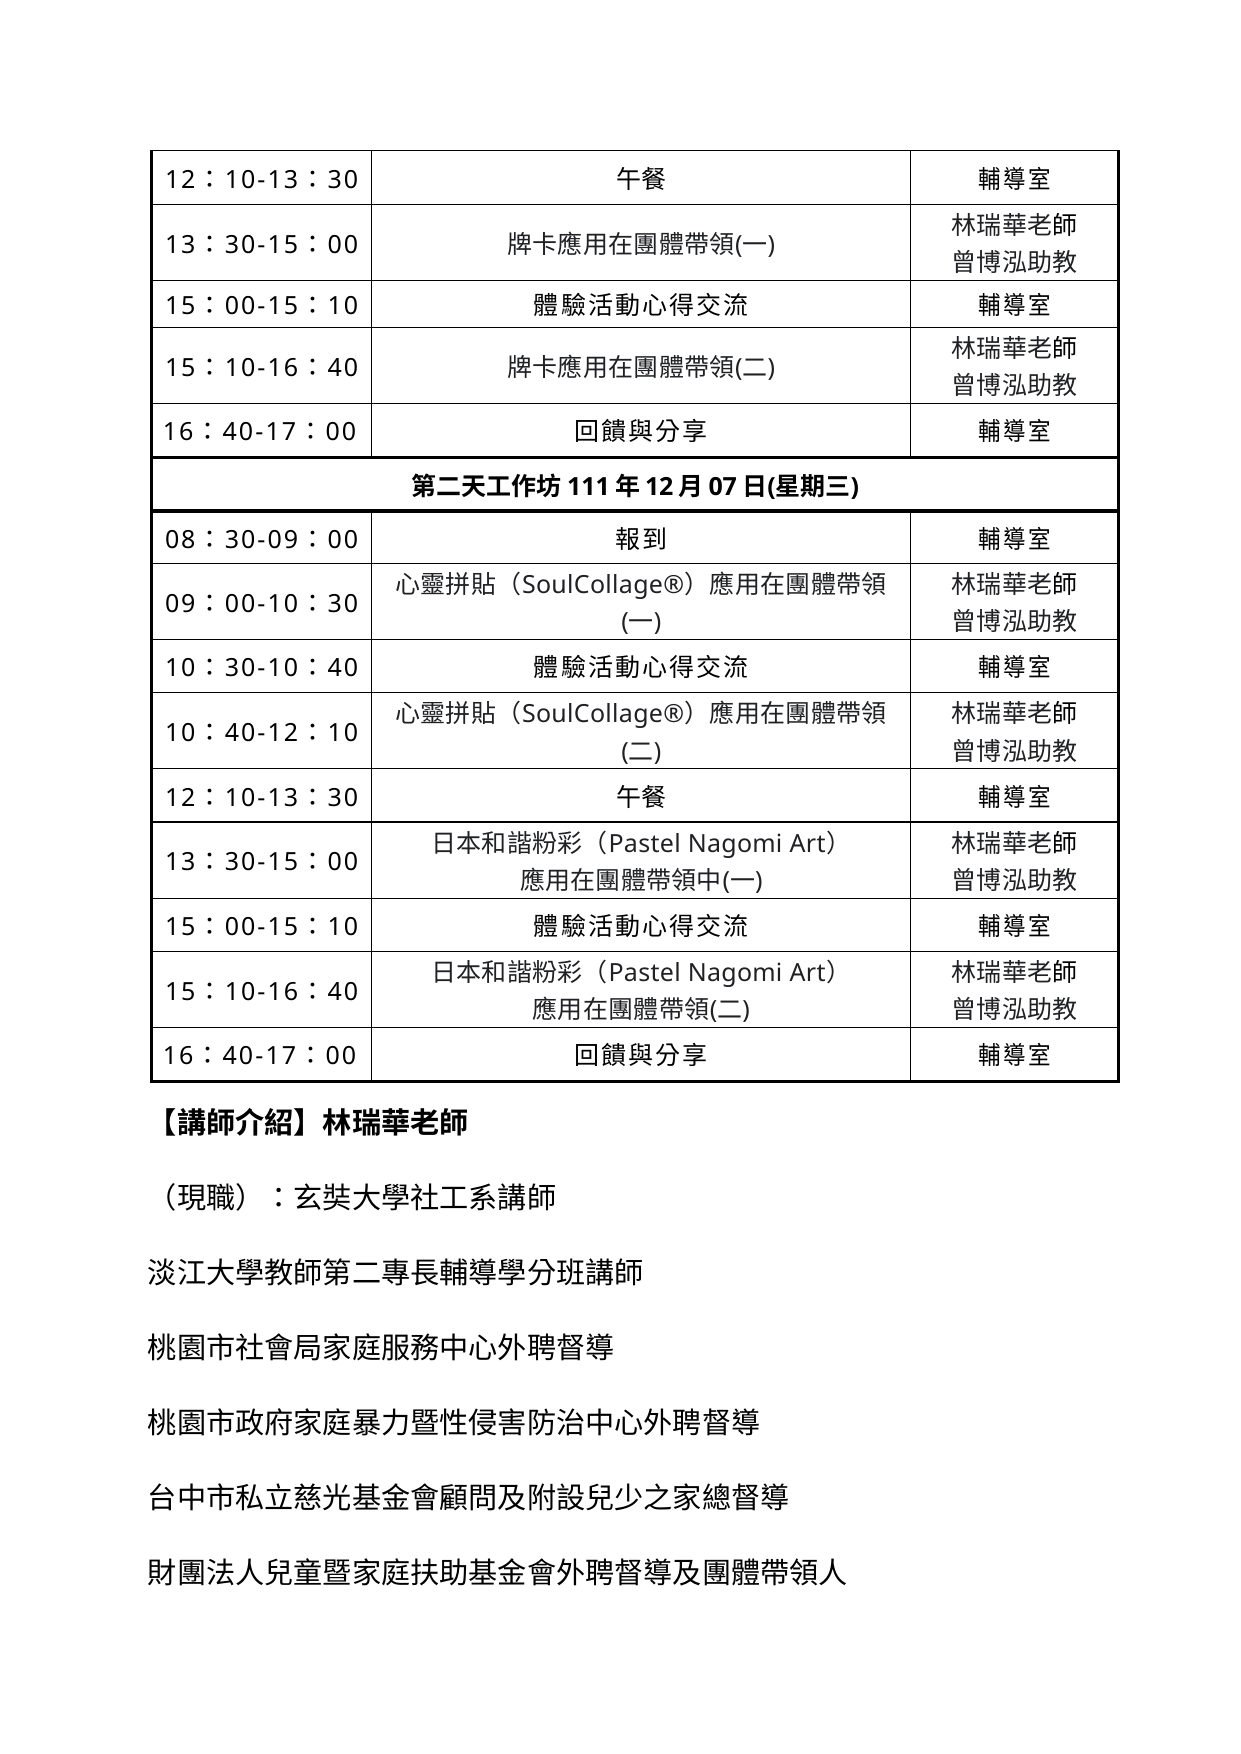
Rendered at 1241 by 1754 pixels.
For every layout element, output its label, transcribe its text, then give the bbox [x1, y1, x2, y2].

table_cell 體驗活動心得交流 [372, 899, 910, 951]
table_cell 心靈拼貼（SoulCollage®）應用在團體帶領(二) [372, 693, 910, 768]
text 淡江大學教師第二專長輔導學分班講師 [148, 1233, 1122, 1308]
table_cell 輔導室 [911, 769, 1117, 821]
text 桃園市社會局家庭服務中心外聘督導 [148, 1308, 1122, 1383]
table_cell 13：30-15：00 [153, 823, 371, 897]
table_cell 回饋與分享 [372, 1028, 910, 1080]
table_cell 輔導室 [911, 899, 1117, 951]
table_cell 牌卡應用在團體帶領(一) [372, 205, 910, 280]
table_cell 15：10-16：40 [153, 328, 371, 403]
table_cell 15：10-16：40 [153, 952, 371, 1027]
table_cell 09：00-10：30 [153, 564, 371, 639]
table_cell 輔導室 [911, 1028, 1117, 1080]
text 台中市私立慈光基金會顧問及附設兒少之家總督導 [148, 1458, 1122, 1533]
table_cell 輔導室 [911, 404, 1117, 456]
table_cell 林瑞華老師 曾博泓助教 [911, 952, 1117, 1027]
table_cell 林瑞華老師 曾博泓助教 [911, 205, 1117, 280]
table_cell 10：40-12：10 [153, 693, 371, 768]
table_cell 回饋與分享 [372, 404, 910, 456]
table_cell 報到 [372, 513, 910, 563]
table_cell 16：40-17：00 [153, 404, 371, 456]
table_cell 15：00-15：10 [153, 281, 371, 327]
table_cell 林瑞華老師 曾博泓助教 [911, 328, 1117, 403]
table_cell 體驗活動心得交流 [372, 281, 910, 327]
text 【講師介紹】林瑞華老師 [148, 1083, 1122, 1158]
table_cell 輔導室 [911, 640, 1117, 692]
table_cell 林瑞華老師 曾博泓助教 [911, 564, 1117, 639]
text （現職）：玄奘大學社工系講師 [148, 1158, 1122, 1233]
table_cell 12：10-13：30 [153, 151, 371, 204]
table_cell 日本和諧粉彩（Pastel Nagomi Art） 應用在團體帶領中(一) [372, 823, 910, 897]
table_cell 心靈拼貼（SoulCollage®）應用在團體帶領(一) [372, 564, 910, 639]
table_cell 12：10-13：30 [153, 769, 371, 821]
table_cell 牌卡應用在團體帶領(二) [372, 328, 910, 403]
table_cell 午餐 [372, 769, 910, 821]
table_cell 輔導室 [911, 513, 1117, 563]
table_cell 日本和諧粉彩（Pastel Nagomi Art） 應用在團體帶領(二) [372, 952, 910, 1027]
table_cell 16：40-17：00 [153, 1028, 371, 1080]
table_cell 15：00-15：10 [153, 899, 371, 951]
table_cell 體驗活動心得交流 [372, 640, 910, 692]
text 桃園市政府家庭暴力暨性侵害防治中心外聘督導 [148, 1383, 1122, 1458]
table_cell 午餐 [372, 151, 910, 204]
table_cell 10：30-10：40 [153, 640, 371, 692]
table_cell 第二天工作坊 111年12月07日(星期三) [153, 459, 1117, 509]
text 財團法人兒童暨家庭扶助基金會外聘督導及團體帶領人 [148, 1533, 1122, 1608]
table_cell 13：30-15：00 [153, 205, 371, 280]
table_cell 林瑞華老師 曾博泓助教 [911, 823, 1117, 897]
table_cell 林瑞華老師 曾博泓助教 [911, 693, 1117, 768]
table_cell 輔導室 [911, 281, 1117, 327]
table_cell 輔導室 [911, 151, 1117, 204]
table_cell 08：30-09：00 [153, 513, 371, 563]
